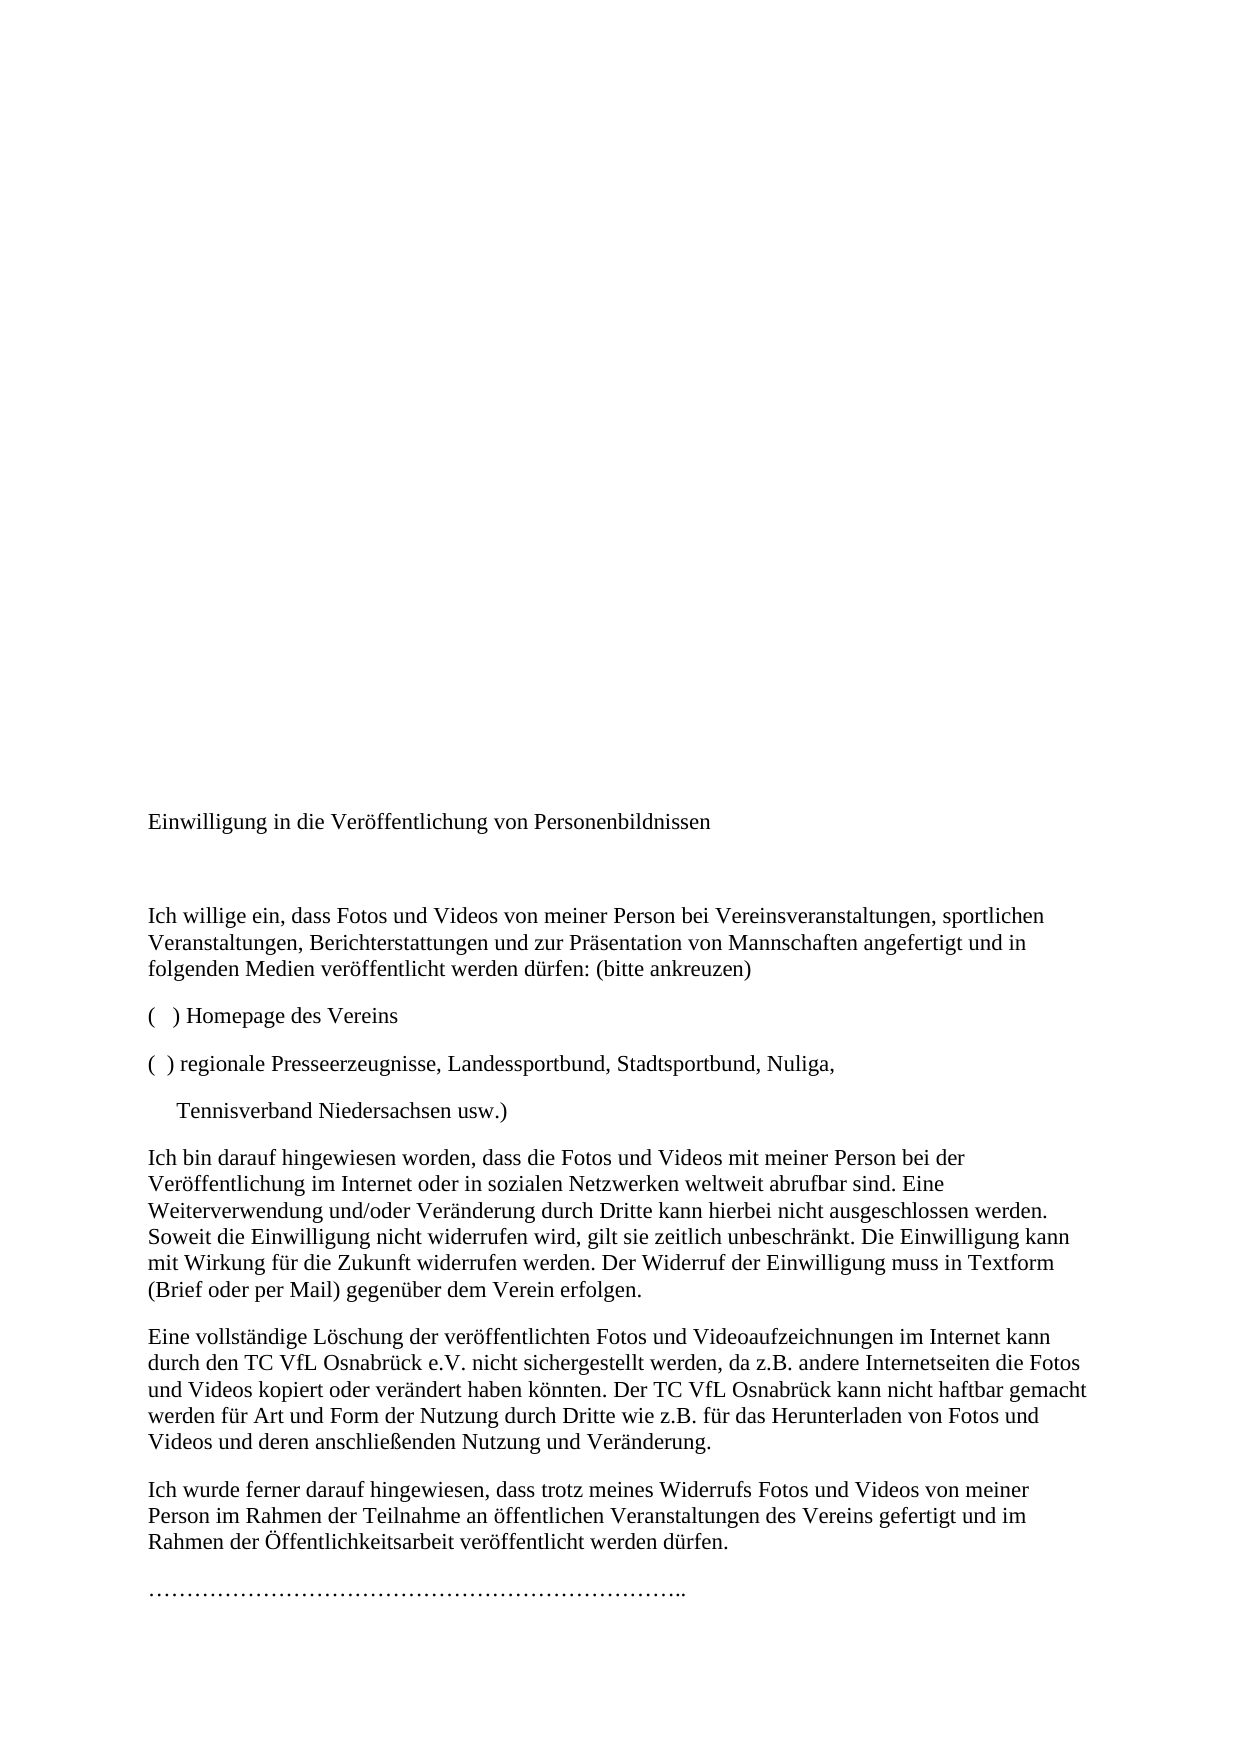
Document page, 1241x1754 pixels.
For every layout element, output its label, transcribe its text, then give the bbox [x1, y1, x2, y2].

subtitle Tennisverband Niedersachsen usw.) [148, 1097, 1093, 1123]
subtitle Einwilligung in die Veröffentlichung von Personenbildnissen [148, 808, 1093, 834]
subtitle Ich willige ein, dass Fotos und Videos von meiner Person bei Vereinsveranstaltungen, sportlichen Veranstaltungen, Berichterstattungen und zur Präsentation von Mannschaften angefertigt und in folgenden Medien veröffentlicht werden dürfen: (bitte ankreuzen) [148, 903, 1093, 982]
subtitle ( ) Homepage des Vereins [148, 1002, 1093, 1029]
subtitle ( ) regionale Presseerzeugnisse, Landessportbund, Stadtsportbund, Nuliga, [148, 1050, 1093, 1076]
subtitle Ich bin darauf hingewiesen worden, dass die Fotos und Videos mit meiner Person bei der Veröffentlichung im Internet oder in sozialen Netzwerken weltweit abrufbar sind. Eine Weiterverwendung und/oder Veränderung durch Dritte kann hierbei nicht ausgeschlossen werden. Soweit die Einwilligung nicht widerrufen wird, gilt sie zeitlich unbeschränkt. Die Einwilligung kann mit Wirkung für die Zukunft widerrufen werden. Der Widerruf der Einwilligung muss in Textform (Brief oder per Mail) gegenüber dem Verein erfolgen. [148, 1144, 1093, 1302]
subtitle …………………………………………………………….. [148, 1576, 1093, 1602]
subtitle Eine vollständige Löschung der veröffentlichten Fotos und Videoaufzeichnungen im Internet kann durch den TC VfL Osnabrück e.V. nicht sichergestellt werden, da z.B. andere Internetseiten die Fotos und Videos kopiert oder verändert haben könnten. Der TC VfL Osnabrück kann nicht haftbar gemacht werden für Art und Form der Nutzung durch Dritte wie z.B. für das Herunterladen von Fotos und Videos und deren anschließenden Nutzung und Veränderung. [148, 1323, 1093, 1455]
subtitle Ich wurde ferner darauf hingewiesen, dass trotz meines Widerrufs Fotos und Videos von meiner Person im Rahmen der Teilnahme an öffentlichen Veranstaltungen des Vereins gefertigt und im Rahmen der Öffentlichkeitsarbeit veröffentlicht werden dürfen. [148, 1476, 1093, 1555]
